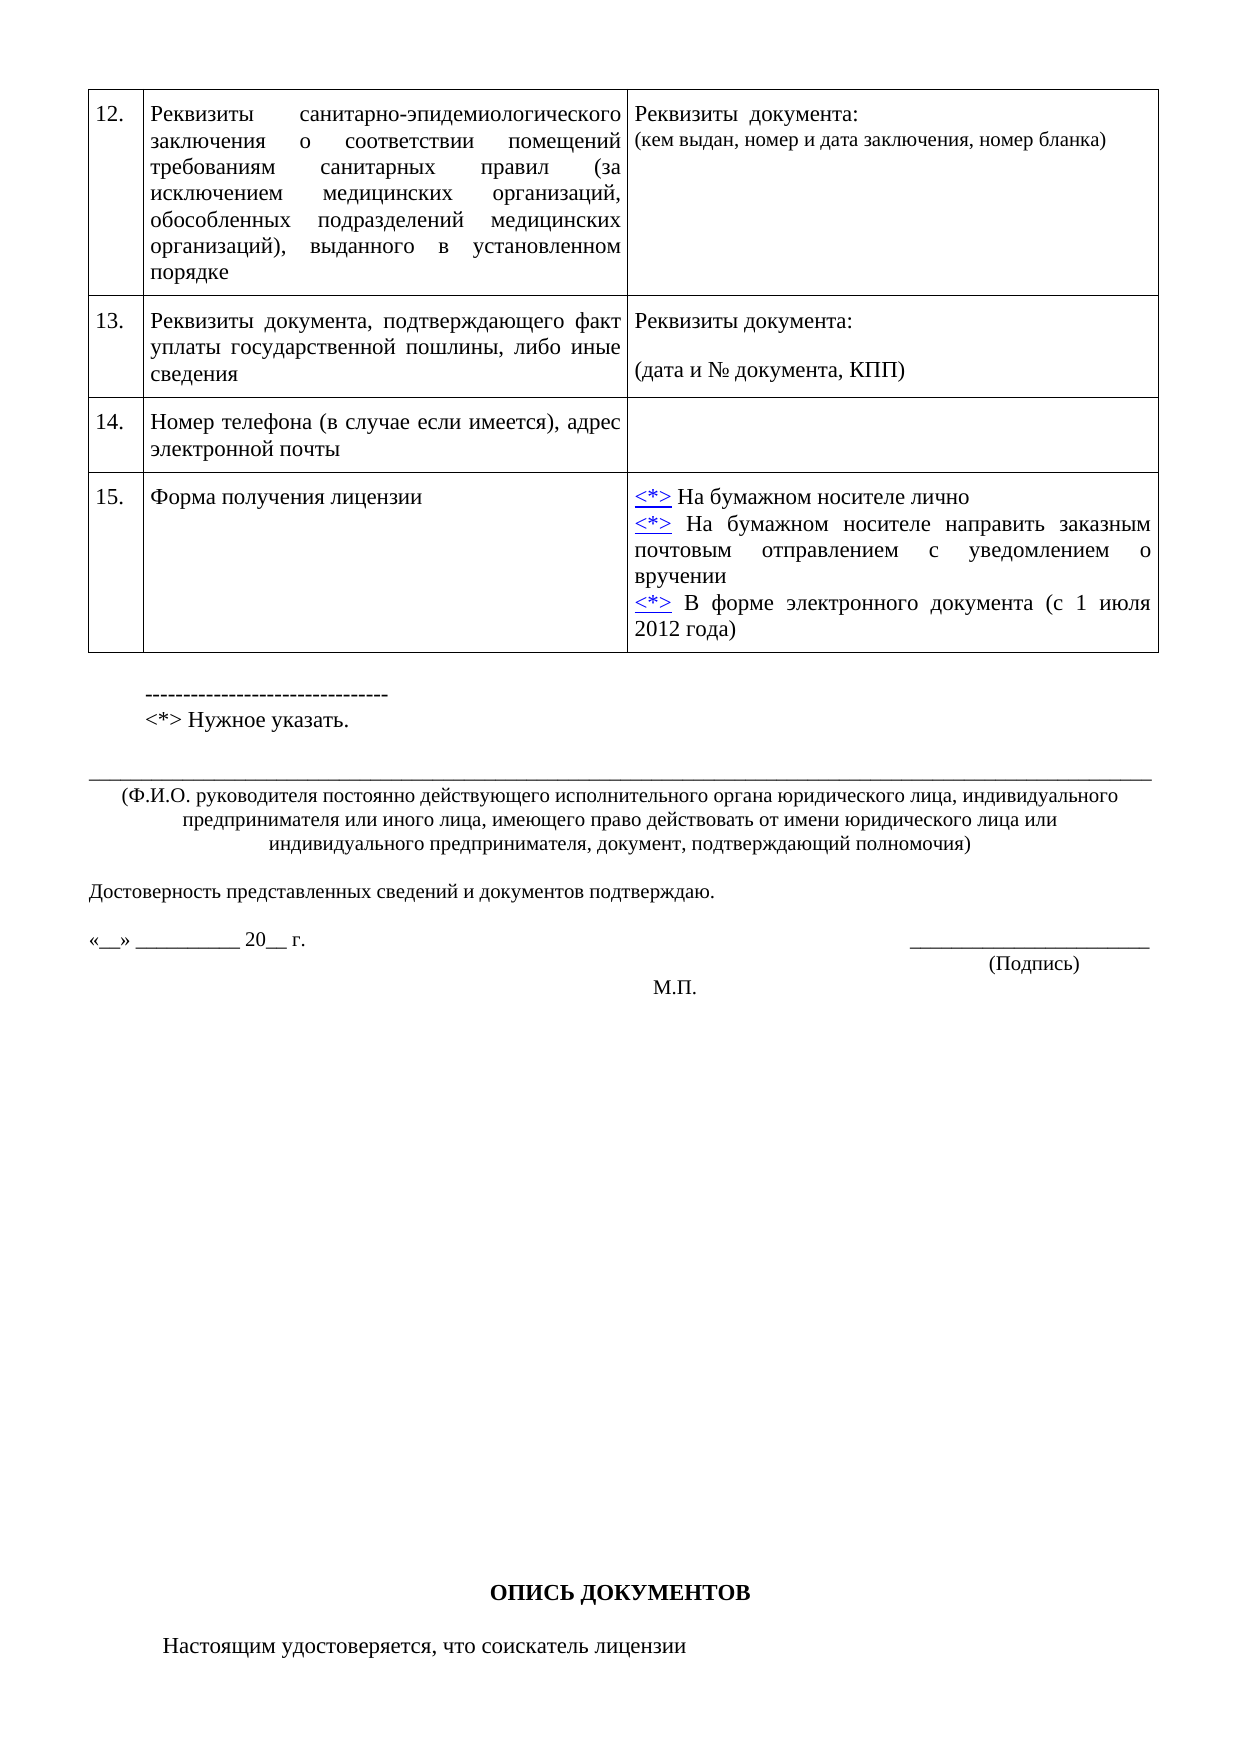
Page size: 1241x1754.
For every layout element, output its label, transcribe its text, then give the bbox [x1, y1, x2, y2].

table_cell Реквизиты документа: (кем выдан, номер и дата заключения, номер бланка) [628, 90, 1158, 295]
table_cell Реквизиты документа: [628, 296, 1158, 344]
text М.П. [89, 975, 1151, 999]
text Настоящим удостоверяется, что соискатель лицензии [89, 1632, 1151, 1658]
text ОПИСЬ ДОКУМЕНТОВ [89, 1579, 1151, 1605]
table_cell Форма получения лицензии [144, 473, 627, 652]
table_cell <*> На бумажном носителе лично <*> На бумажном носителе направить заказным почтовым отправлением с уведомлением о вручении <*> В форме электронного документа (с 1 июля 2012 года) [628, 473, 1158, 652]
table_cell 15. [89, 473, 143, 652]
table_cell Реквизиты документа, подтверждающего факт уплаты государственной пошлины, либо иные сведения [144, 296, 627, 397]
text ______________________________________________________________________________________________________ [89, 759, 1151, 780]
text (Подпись) [89, 951, 1151, 975]
table_cell Реквизиты санитарно-эпидемиологического заключения о соответствии помещений требованиям санитарных правил (за исключением медицинских организаций, обособленных подразделений медицинских организаций), выданного в установленном порядке [144, 90, 627, 295]
table_cell 12. [89, 90, 143, 295]
text <*> Нужное указать. [89, 706, 1151, 732]
table_cell [628, 398, 1158, 472]
text -------------------------------- [89, 679, 1151, 706]
text «__» __________ 20__ г. _______________________ [89, 927, 1151, 951]
table_cell 14. [89, 398, 143, 472]
text Достоверность представленных сведений и документов подтверждаю. [89, 879, 1151, 903]
text (Ф.И.О. руководителя постоянно действующего исполнительного органа юридического лица, индивидуального предпринимателя или иного лица, имеющего право действовать от имени юридического лица или [89, 783, 1151, 831]
text индивидуального предпринимателя, документ, подтверждающий полномочия) [89, 831, 1151, 855]
table_cell (дата и № документа, КПП) [628, 344, 1158, 397]
table_cell 13. [89, 296, 143, 397]
table_cell Номер телефона (в случае если имеется), адрес электронной почты [144, 398, 627, 472]
